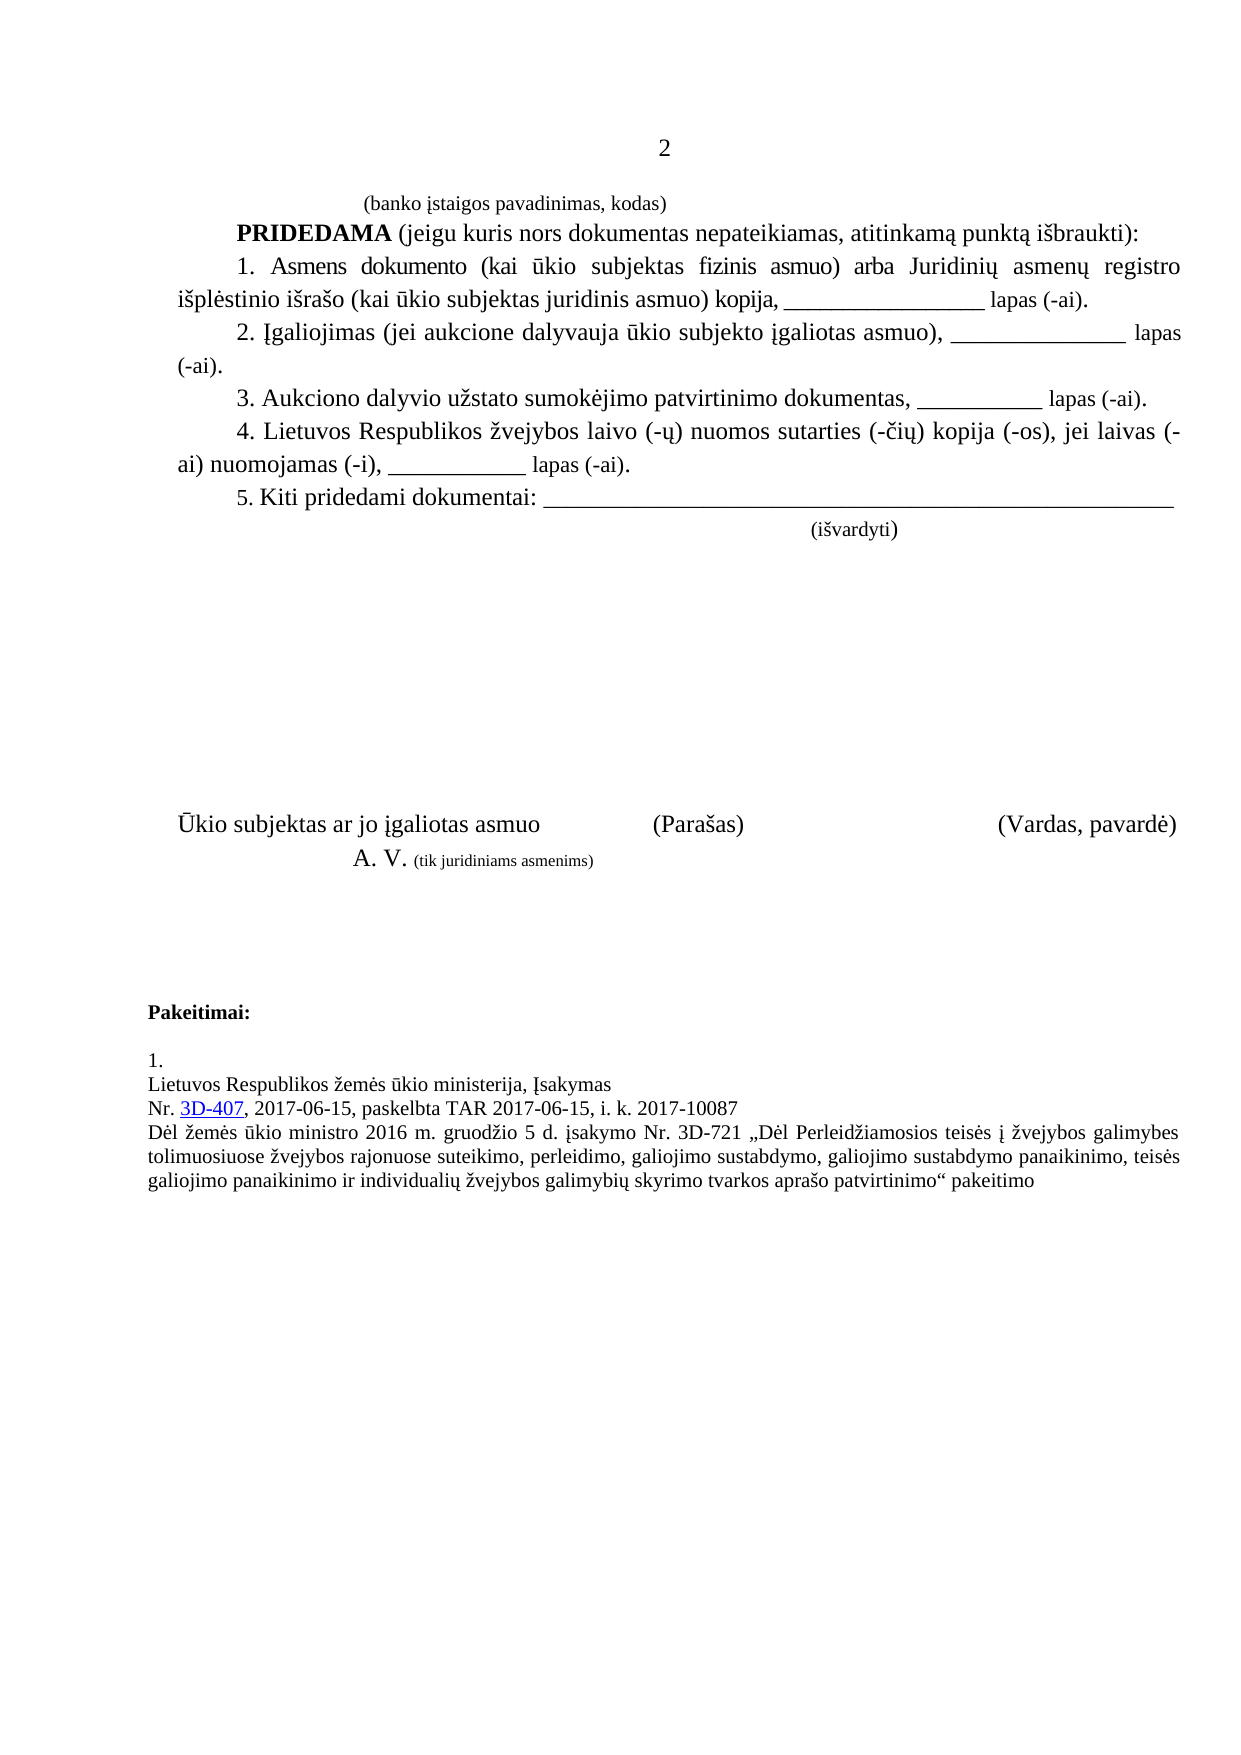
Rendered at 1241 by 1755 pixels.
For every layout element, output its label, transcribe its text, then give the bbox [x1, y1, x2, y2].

text Dėl žemės ūkio ministro 2016 m. gruodžio 5 d. įsakymo Nr. 3D-721 „Dėl Perleidžiamosios teisės į žvejybos galimybes tolimuosiuose žvejybos rajonuose suteikimo, perleidimo, galiojimo sustabdymo, galiojimo sustabdymo panaikinimo, teisės galiojimo panaikinimo ir individualių žvejybos galimybių skyrimo tvarkos aprašo patvirtinimo“ pakeitimo [148, 1120, 1181, 1192]
text Lietuvos Respublikos žemės ūkio ministerija, Įsakymas [148, 1072, 1181, 1096]
text 4. Lietuvos Respublikos žvejybos laivo (-ų) nuomos sutarties (-čių) kopija (-os), jei laivas (-ai) nuomojamas (-i), ___________ lapas (-ai). [177, 416, 1181, 478]
text Ūkio subjektas ar jo įgaliotas asmuo (Parašas) (Vardas, pavardė) [148, 809, 1181, 838]
text 3. Aukciono dalyvio užstato sumokėjimo patvirtinimo dokumentas, __________ lapas (-ai). [177, 383, 1181, 412]
text A. V. (tik juridiniams asmenims) [177, 843, 1181, 871]
text PRIDEDAMA (jeigu kuris nors dokumentas nepateikiamas, atitinkamą punktą išbraukti): [177, 218, 1181, 247]
text 2. Įgaliojimas (jei aukcione dalyvauja ūkio subjekto įgaliotas asmuo), ______________ lapas (-ai). [177, 317, 1181, 379]
text 5. Kiti pridedami dokumentai: _______________________________________________________ [177, 482, 1181, 511]
text 1. Asmens dokumento (kai ūkio subjektas fizinis asmuo) arba Juridinių asmenų registro išplėstinio išrašo (kai ūkio subjektas juridinis asmuo) kopija, _________________ lapas (-ai). [177, 251, 1181, 313]
text 1. [148, 1048, 1181, 1072]
text (banko įstaigos pavadinimas, kodas) [177, 190, 1181, 214]
text (išvardyti) [177, 515, 1181, 542]
text Nr. 3D-407, 2017-06-15, paskelbta TAR 2017-06-15, i. k. 2017-10087 [148, 1096, 1181, 1120]
text Pakeitimai: [148, 1000, 1181, 1024]
